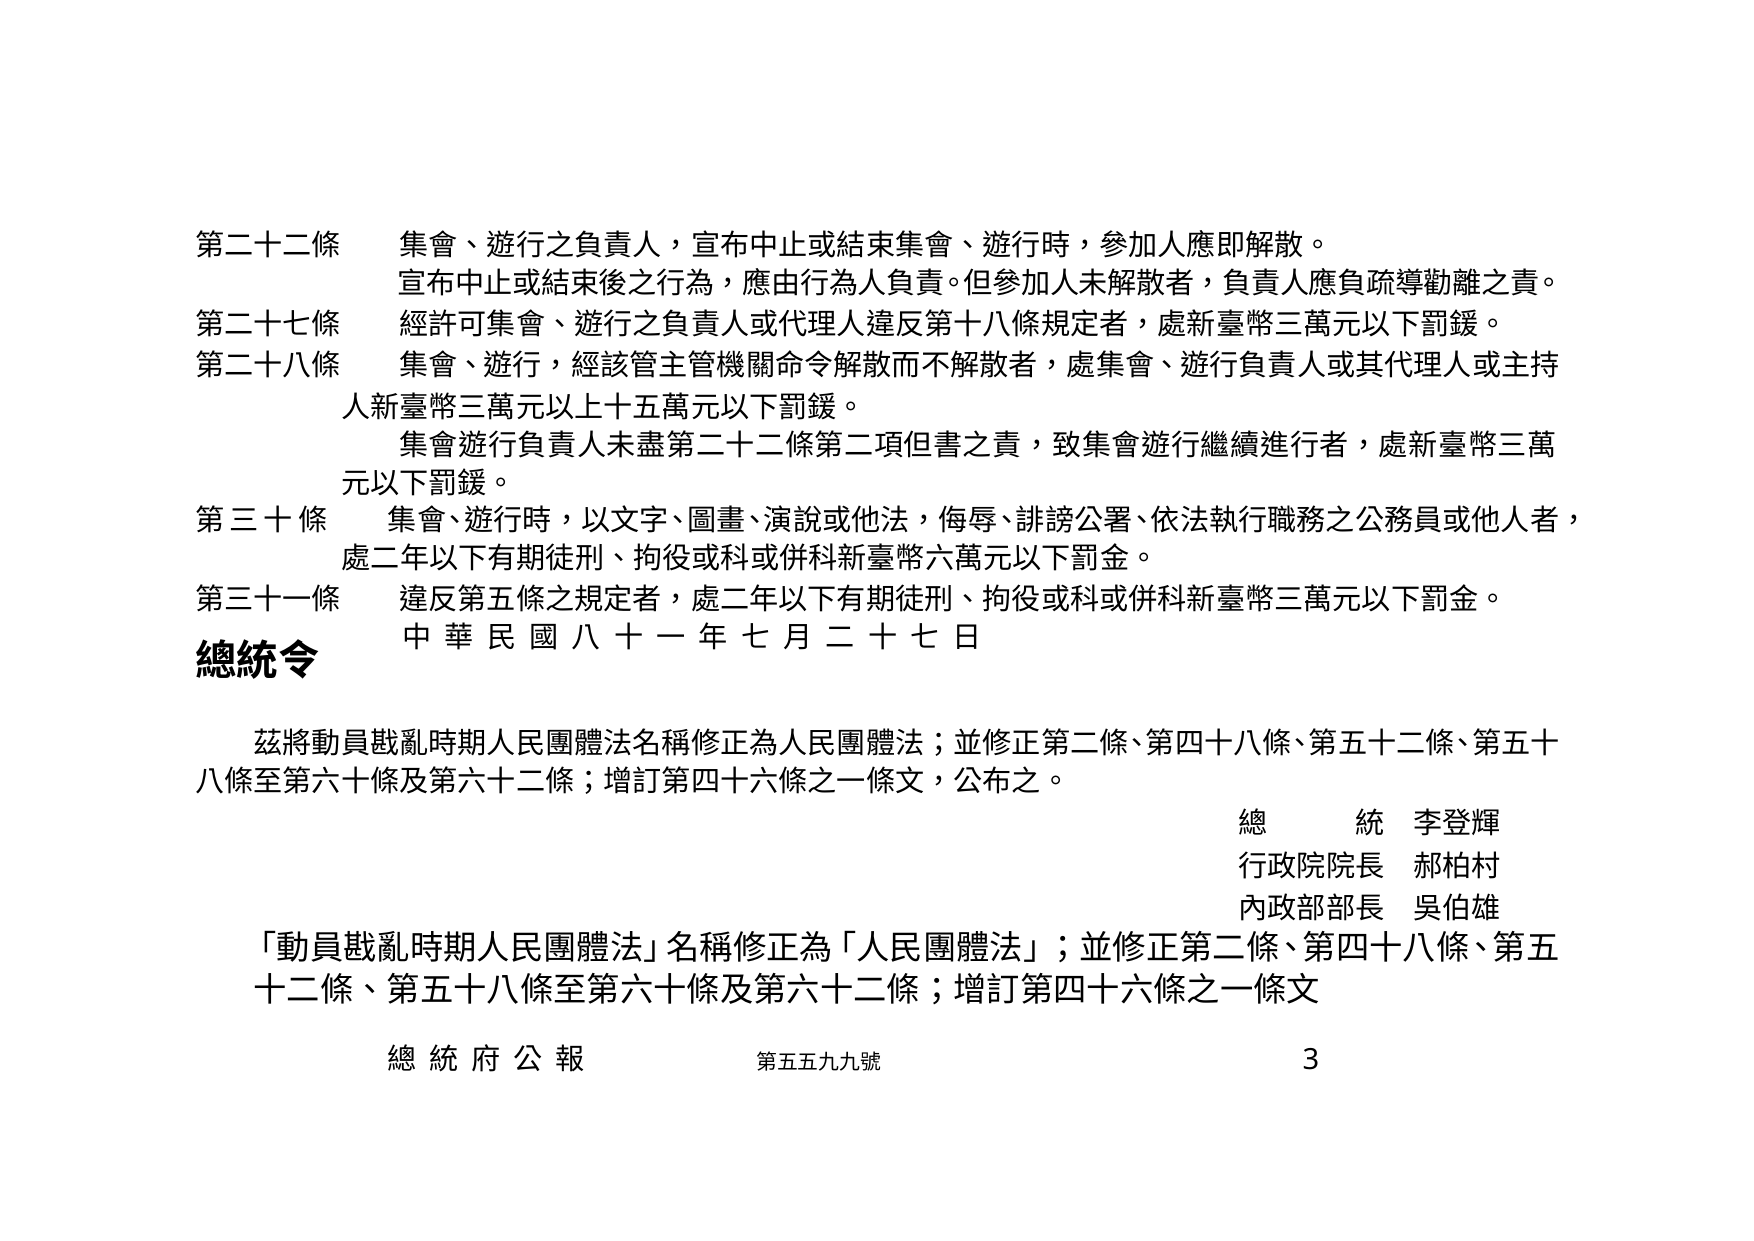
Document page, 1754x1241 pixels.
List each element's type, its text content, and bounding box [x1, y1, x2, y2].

table_header 總統令 [192, 618, 399, 724]
text 宣布中止或結束後之行為，應由行為人負責。但參加人未解散者，負責人應負疏導勸離之責。 [341, 263, 1559, 301]
text 第三十一條 違反第五條之規定者，處二年以下有期徒刑、拘役或科或併科新臺幣三萬元以下罰金。 [195, 576, 1559, 617]
text 總 統 李登輝 [195, 804, 1501, 841]
text 第二十二條 集會、遊行之負責人，宣布中止或結束集會、遊行時，參加人應即解散。 [195, 222, 1559, 263]
table_header 中華民國八十一年七月二十七日 [399, 618, 986, 724]
text 第三十條 集會、遊行時，以文字、圖畫、演說或他法，侮辱、誹謗公署、依法執行職務之公務員或他人者，處二年以下有期徒刑、拘役或科或併科新臺幣六萬元以下罰金。 [195, 501, 1559, 576]
text 第二十七條 經許可集會、遊行之負責人或代理人違反第十八條規定者，處新臺幣三萬元以下罰鍰。 [195, 301, 1559, 342]
text 「動員戡亂時期人民團體法」名稱修正為「人民團體法」；並修正第二條、第四十八條、第五十二條、第五十八條至第六十條及第六十二條；增訂第四十六條之一條文 [253, 926, 1559, 1009]
text 內政部部長 吳伯雄 [195, 889, 1501, 926]
text 第二十八條 集會、遊行，經該管主管機關命令解散而不解散者，處集會、遊行負責人或其代理人或主持人新臺幣三萬元以上十五萬元以下罰鍰。 [195, 342, 1559, 426]
text 茲將動員戡亂時期人民團體法名稱修正為人民團體法；並修正第二條、第四十八條、第五十二條、第五十八條至第六十條及第六十二條；增訂第四十六條之一條文，公布之。 [195, 724, 1559, 799]
text 行政院院長 郝柏村 [195, 846, 1501, 884]
text 集會遊行負責人未盡第二十二條第二項但書之責，致集會遊行繼續進行者，處新臺幣三萬元以下罰鍰。 [341, 426, 1559, 501]
